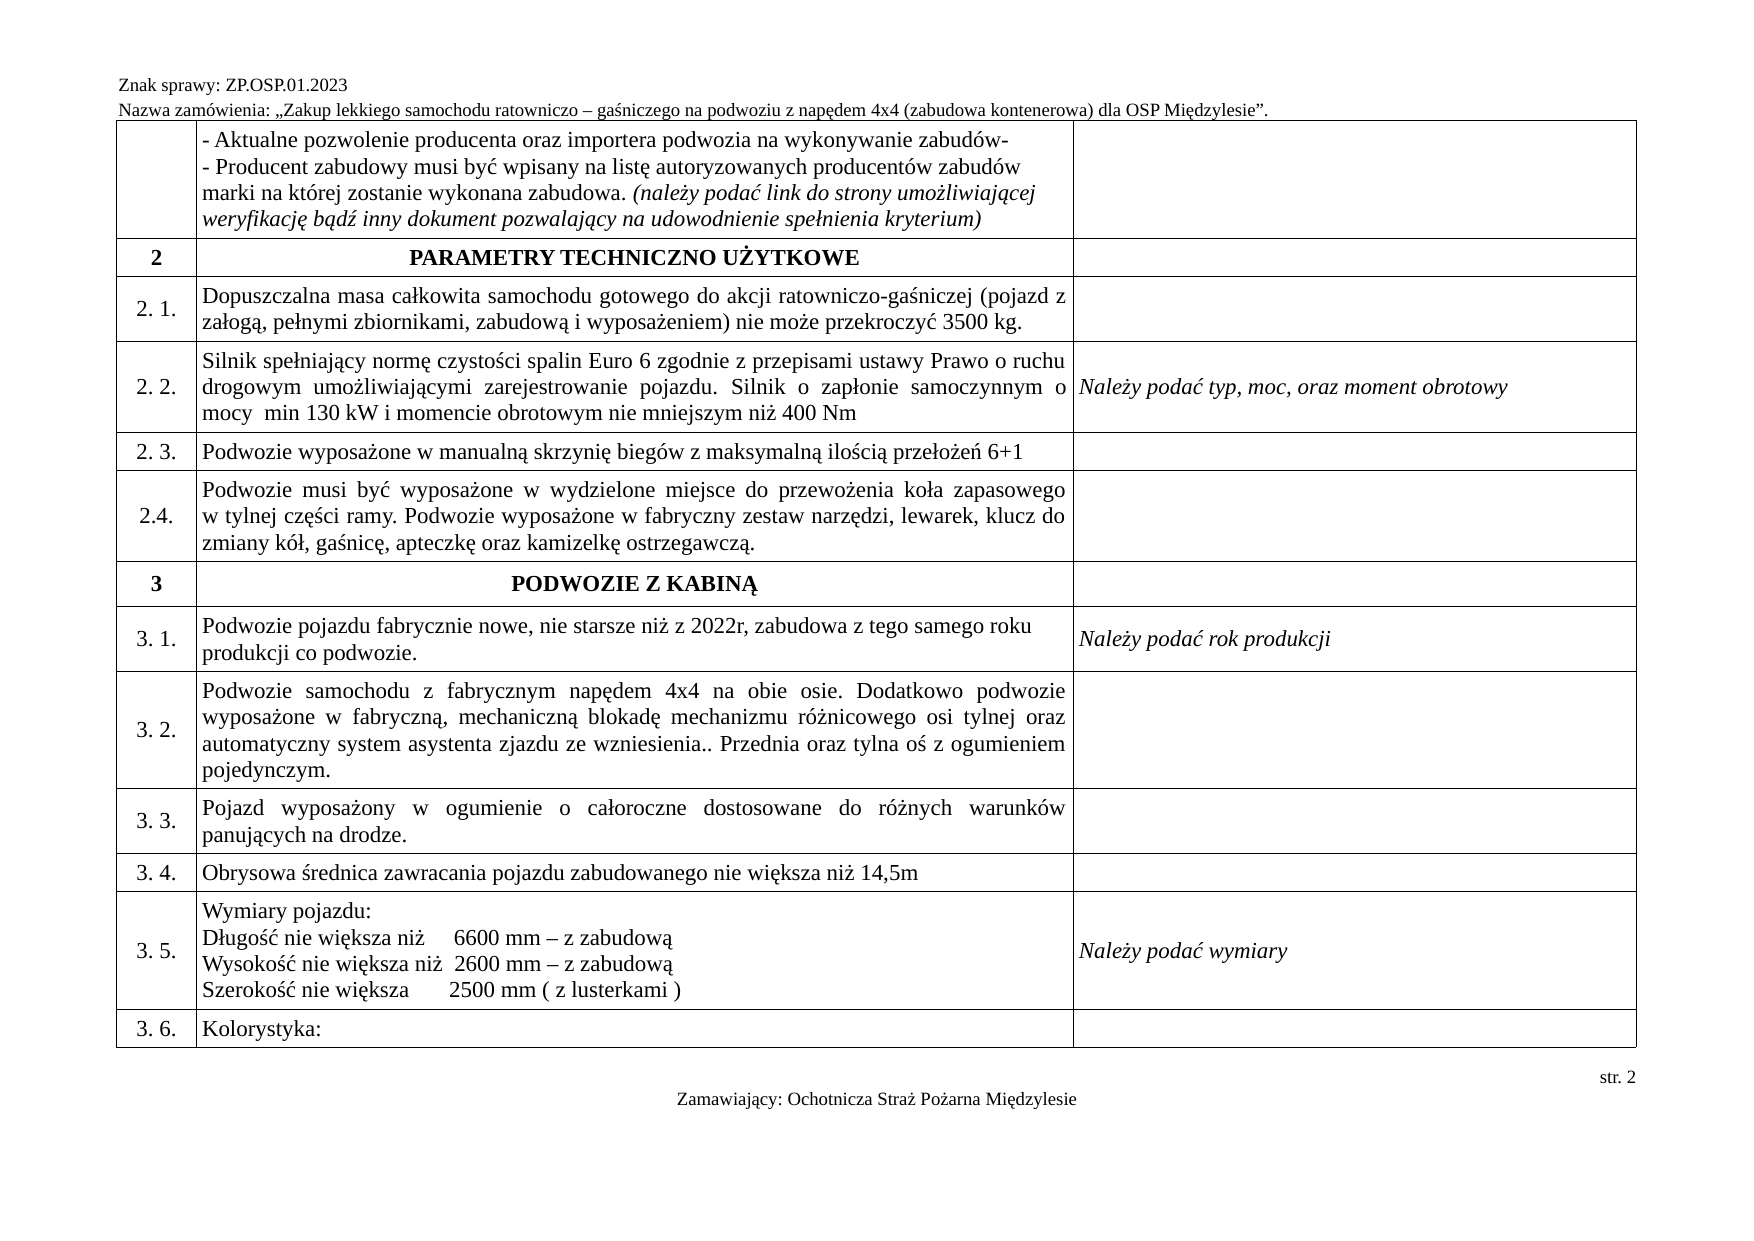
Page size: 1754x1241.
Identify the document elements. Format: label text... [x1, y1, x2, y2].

table_cell [1074, 239, 1636, 276]
table_cell 2. 2. [117, 342, 196, 432]
table_cell 2.4. [117, 471, 196, 561]
table_cell Wymiary pojazdu: Długość nie większa niż 6600 mm – z zabudową Wysokość nie większa niż 2600 mm – z zabudową Szerokość nie większa 2500 mm ( z lusterkami ) [197, 892, 1073, 1008]
table_cell PARAMETRY TECHNICZNO UŻYTKOWE [197, 239, 1073, 276]
table_cell 3 [117, 562, 196, 606]
table_cell 2. 1. [117, 277, 196, 341]
table_cell Dopuszczalna masa całkowita samochodu gotowego do akcji ratowniczo-gaśniczej (pojazd z załogą, pełnymi zbiornikami, zabudową i wyposażeniem) nie może przekroczyć 3500 kg. [197, 277, 1073, 341]
table_cell [1074, 854, 1636, 891]
table_cell 3. 1. [117, 607, 196, 671]
table_cell Należy podać wymiary [1074, 892, 1636, 1008]
table_cell [1074, 121, 1636, 237]
table_cell 2. 3. [117, 433, 196, 470]
table_cell Należy podać typ, moc, oraz moment obrotowy [1074, 342, 1636, 432]
table_cell Należy podać rok produkcji [1074, 607, 1636, 671]
table_cell 3. 5. [117, 892, 196, 1008]
table_cell Obrysowa średnica zawracania pojazdu zabudowanego nie większa niż 14,5m [197, 854, 1073, 891]
table_cell 3. 2. [117, 672, 196, 788]
table_cell PODWOZIE Z KABINĄ [197, 562, 1073, 606]
table_cell Podwozie musi być wyposażone w wydzielone miejsce do przewożenia koła zapasowego w tylnej części ramy. Podwozie wyposażone w fabryczny zestaw narzędzi, lewarek, klucz do zmiany kół, gaśnicę, apteczkę oraz kamizelkę ostrzegawczą. [197, 471, 1073, 561]
table_cell Podwozie samochodu z fabrycznym napędem 4x4 na obie osie. Dodatkowo podwozie wyposażone w fabryczną, mechaniczną blokadę mechanizmu różnicowego osi tylnej oraz automatyczny system asystenta zjazdu ze wzniesienia.. Przednia oraz tylna oś z ogumieniem pojedynczym. [197, 672, 1073, 788]
table_cell [1074, 789, 1636, 853]
table_cell [1074, 562, 1636, 606]
table_cell 3. 3. [117, 789, 196, 853]
table_cell Kolorystyka: [197, 1010, 1073, 1047]
table_cell Podwozie pojazdu fabrycznie nowe, nie starsze niż z 2022r, zabudowa z tego samego roku produkcji co podwozie. [197, 607, 1073, 671]
table_cell [117, 121, 196, 237]
table_cell [1074, 1010, 1636, 1047]
table_cell 2 [117, 239, 196, 276]
table_cell - Aktualne pozwolenie producenta oraz importera podwozia na wykonywanie zabudów- - Producent zabudowy musi być wpisany na listę autoryzowanych producentów zabudów marki na której zostanie wykonana zabudowa. (należy podać link do strony umożliwiającej weryfikację bądź inny dokument pozwalający na udowodnienie spełnienia kryterium) [197, 121, 1073, 237]
table_cell [1074, 433, 1636, 470]
table_cell 3. 6. [117, 1010, 196, 1047]
table_cell Silnik spełniający normę czystości spalin Euro 6 zgodnie z przepisami ustawy Prawo o ruchu drogowym umożliwiającymi zarejestrowanie pojazdu. Silnik o zapłonie samoczynnym o mocy min 130 kW i momencie obrotowym nie mniejszym niż 400 Nm [197, 342, 1073, 432]
table_cell [1074, 277, 1636, 341]
table_cell [1074, 471, 1636, 561]
table_cell [1074, 672, 1636, 788]
table_cell Pojazd wyposażony w ogumienie o całoroczne dostosowane do różnych warunków panujących na drodze. [197, 789, 1073, 853]
table_cell Podwozie wyposażone w manualną skrzynię biegów z maksymalną ilością przełożeń 6+1 [197, 433, 1073, 470]
table_cell 3. 4. [117, 854, 196, 891]
